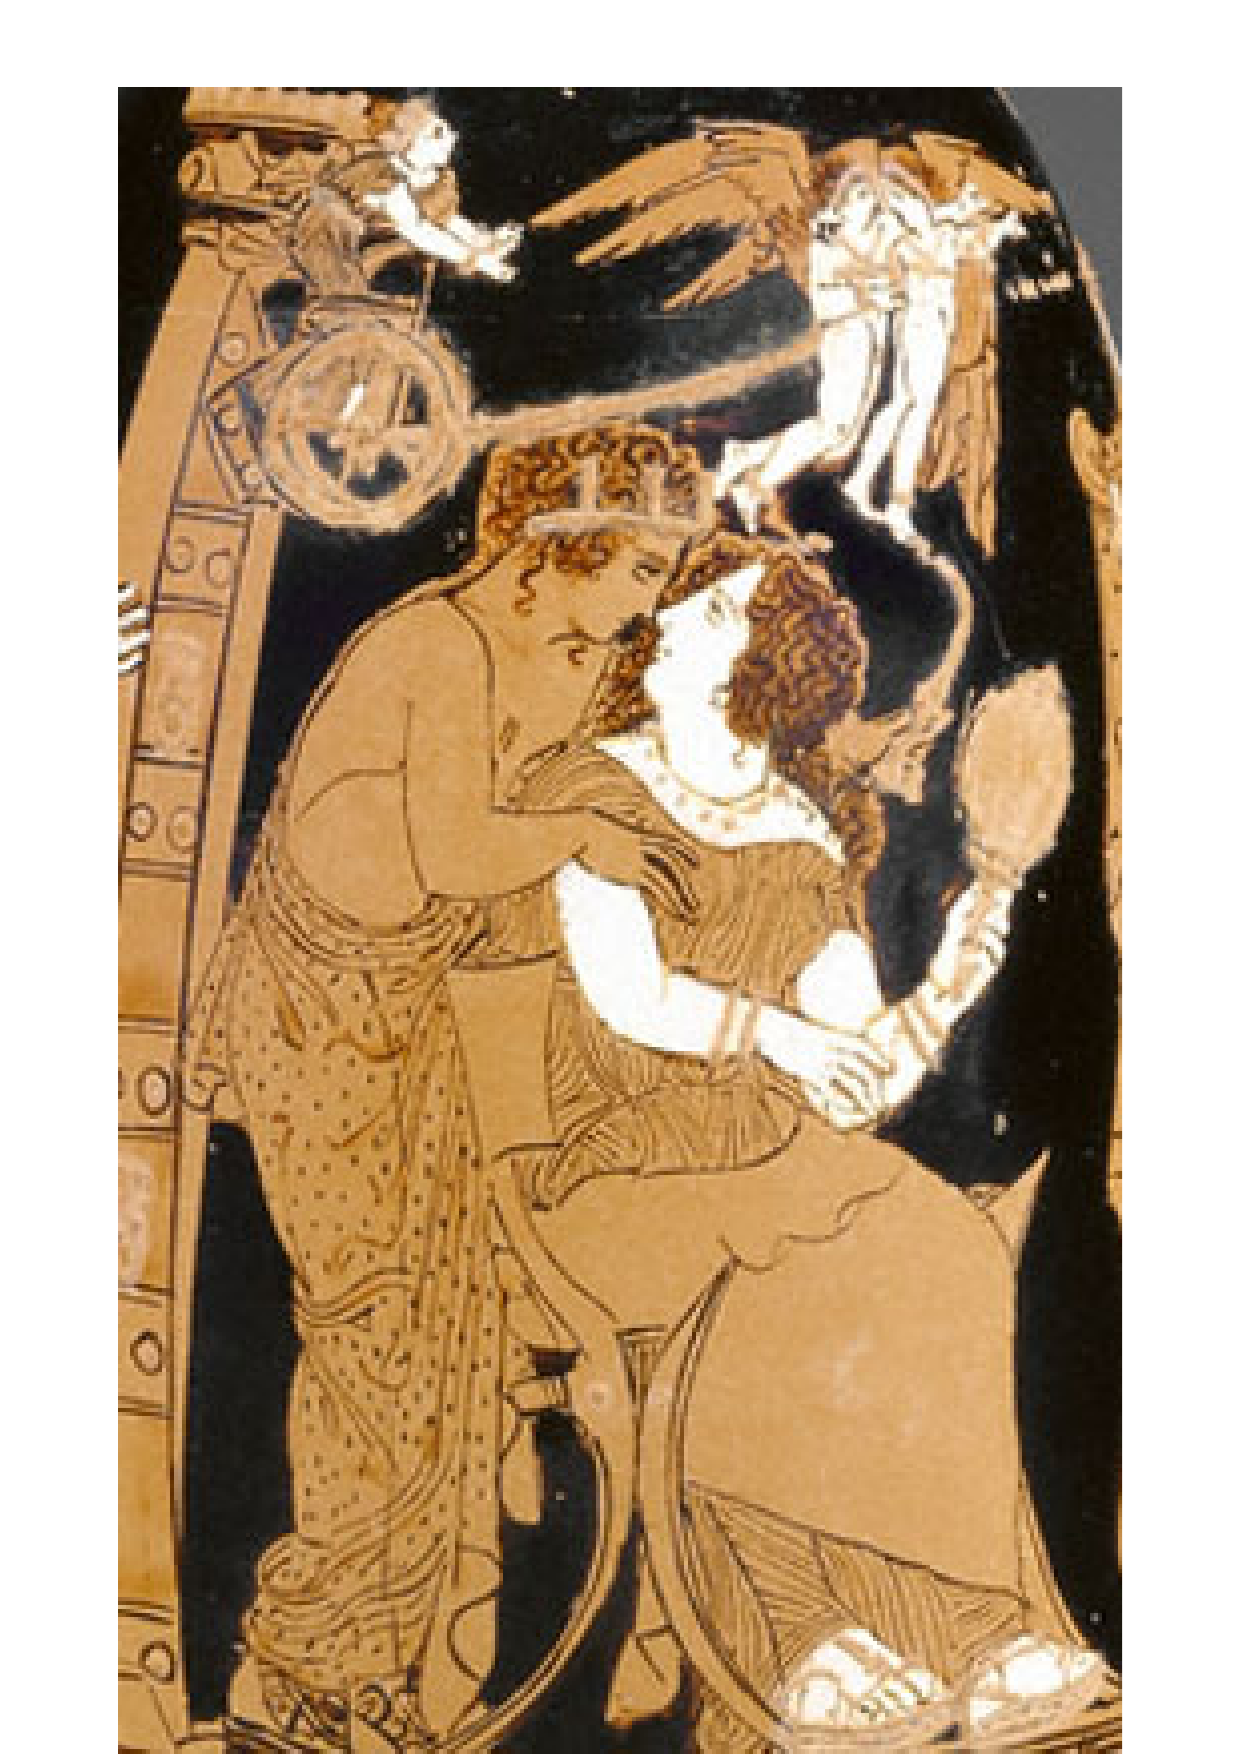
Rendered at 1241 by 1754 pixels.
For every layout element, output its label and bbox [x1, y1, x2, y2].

picture [118, 87, 1123, 1754]
